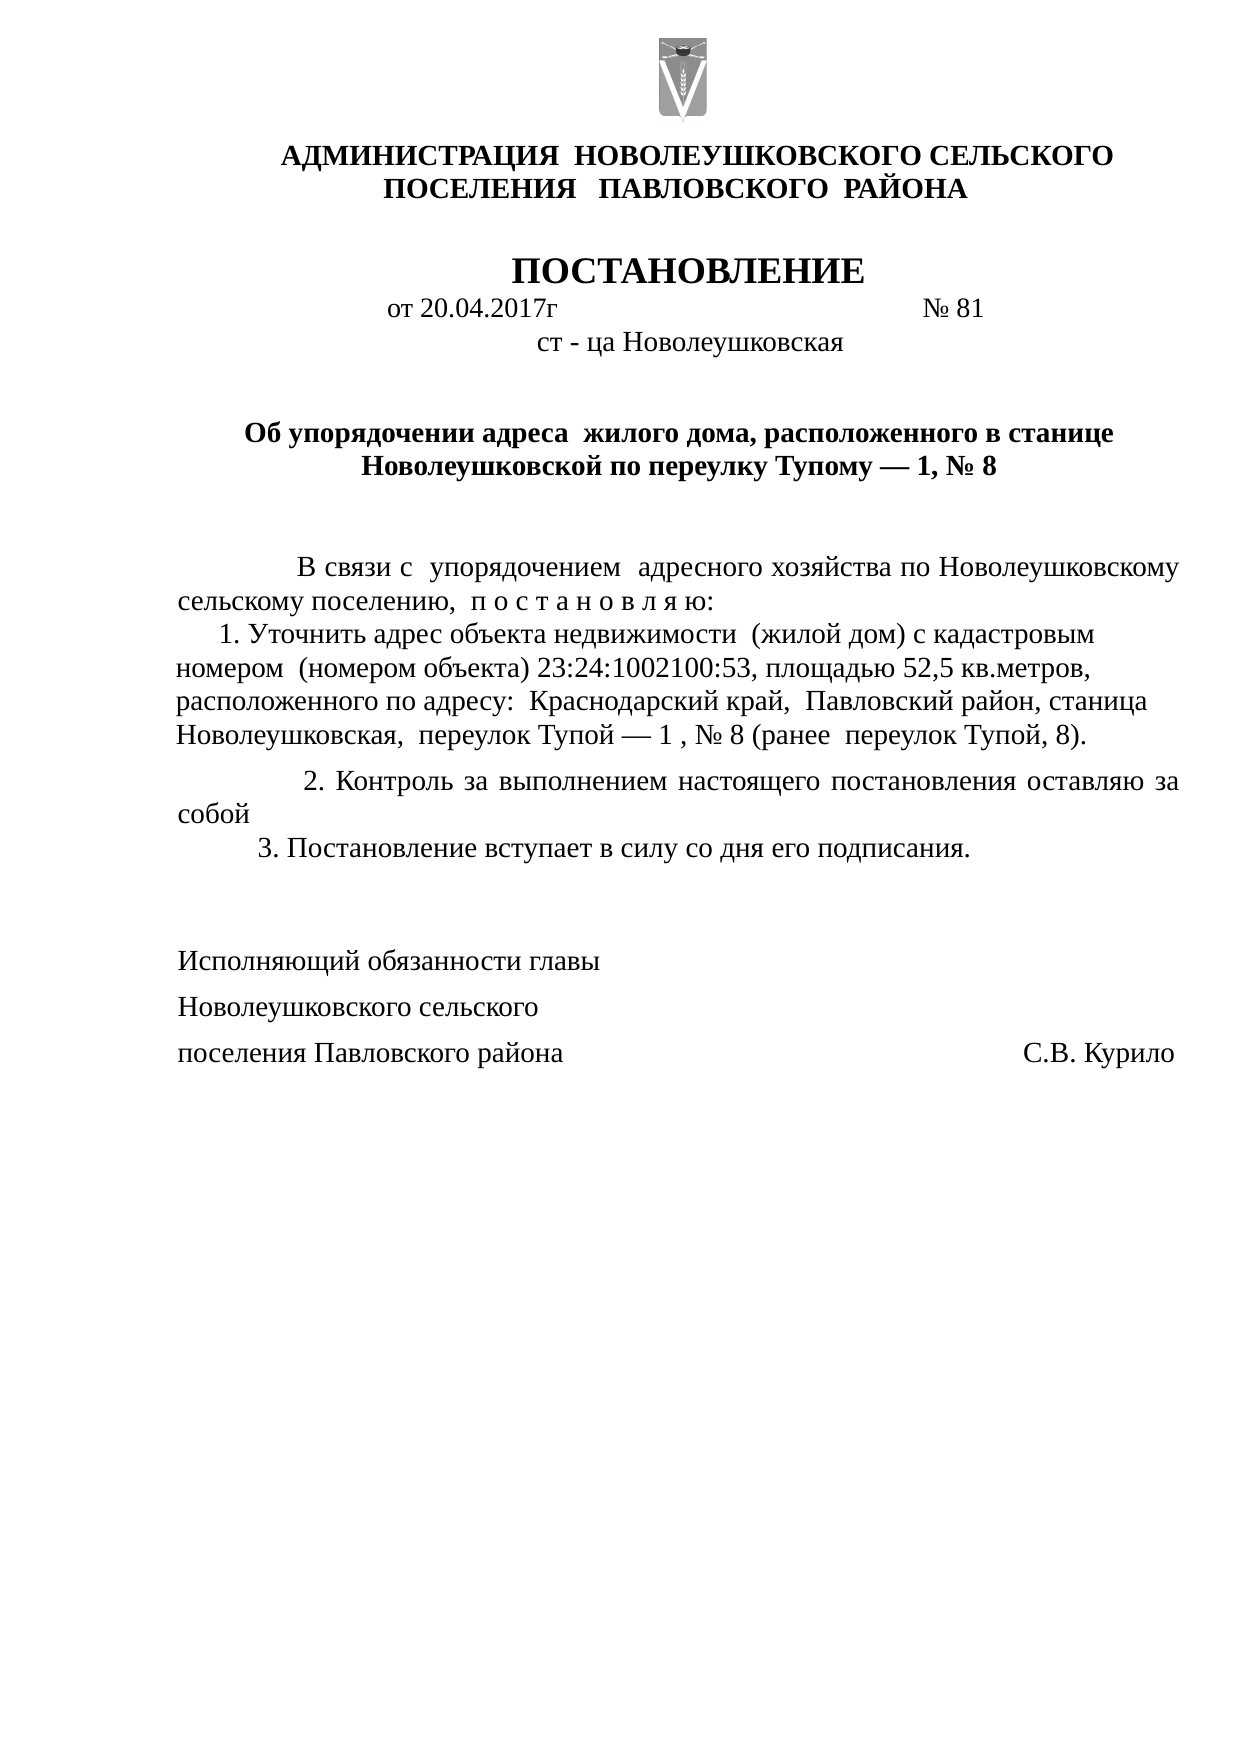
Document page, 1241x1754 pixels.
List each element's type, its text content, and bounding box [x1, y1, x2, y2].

text от 20.04.2017г № 81 [177, 291, 1181, 324]
text ПОСТАНОВЛЕНИЕ [177, 248, 1181, 291]
text 2. Контроль за выполнением настоящего постановления оставляю за собой [177, 763, 1181, 830]
text 3. Постановление вступает в силу со дня его подписания. [177, 830, 1181, 863]
text 1. Уточнить адрес объекта недвижимости (жилой дом) с кадастровым номером (номером объекта) 23:24:1002100:53, площадью 52,5 кв.метров, расположенного по адресу: Краснодарский край, Павловский район, станица Новолеушковская, переулок Тупой — 1 , № 8 (ранее переулок Тупой, 8). [172, 616, 1181, 750]
text поселения Павловского района С.В. Курило [177, 1035, 1181, 1069]
text Об упорядочении адреса жилого дома, расположенного в станице Новолеушковской по переулку Тупому — 1, № 8 [177, 415, 1181, 482]
text ст - ца Новолеушковская [177, 324, 1181, 357]
text АДМИНИСТРАЦИЯ НОВОЛЕУШКОВСКОГО СЕЛЬСКОГО ПОСЕЛЕНИЯ ПАВЛОВСКОГО РАЙОНА [177, 138, 1181, 205]
text Исполняющий обязанности главы [177, 943, 1181, 977]
text В связи с упорядочением адресного хозяйства по Новолеушковскому сельскому поселению, п о с т а н о в л я ю: [177, 549, 1181, 616]
text Новолеушковского сельского [177, 989, 1181, 1023]
